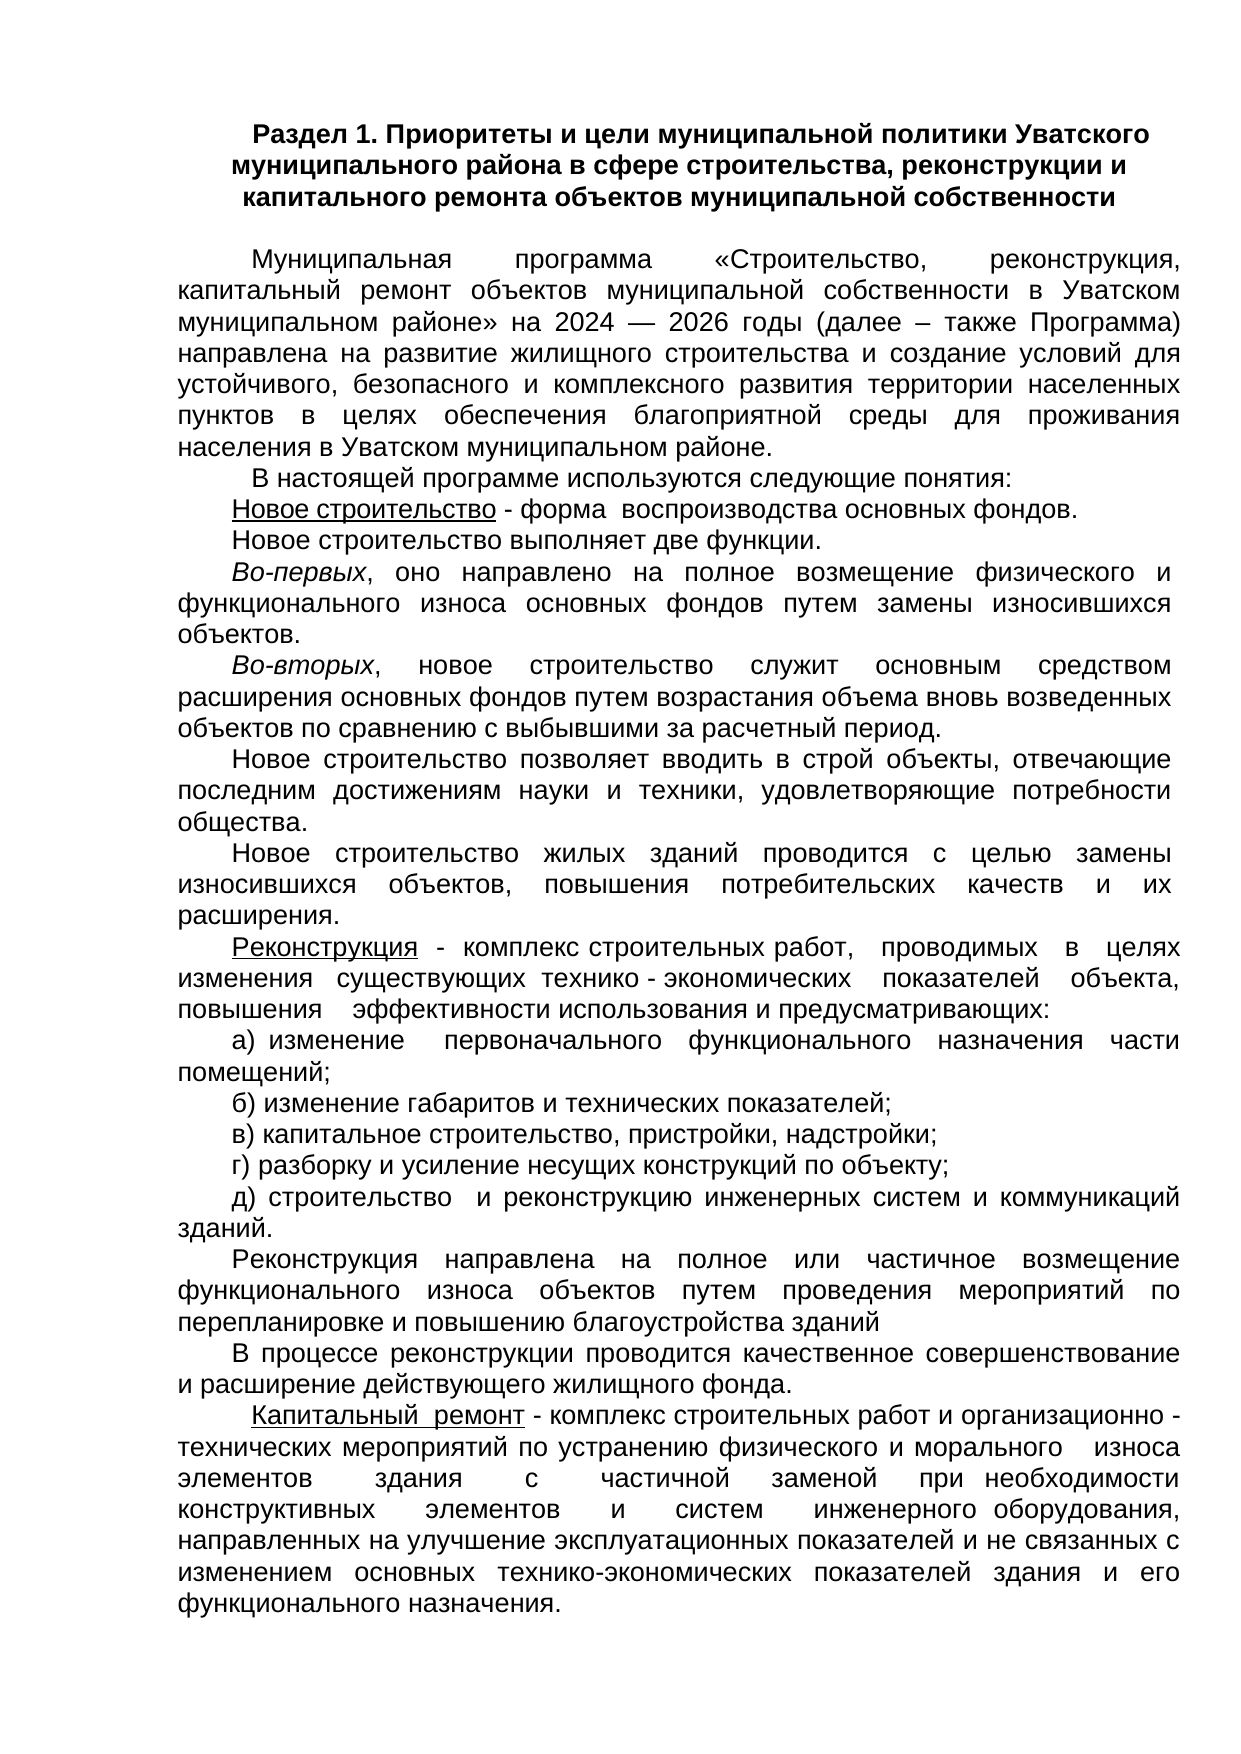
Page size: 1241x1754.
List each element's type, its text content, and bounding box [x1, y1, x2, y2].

text Новое строительство выполняет две функции. [177, 524, 1172, 556]
text Новое строительство позволяет вводить в строй объекты, отвечающие последним достижениям науки и техники, удовлетворяющие потребности общества. [177, 743, 1172, 837]
text В настоящей программе используются следующие понятия: [177, 462, 1181, 493]
text Реконструкция направлена на полное или частичное возмещение функционального износа объектов путем проведения мероприятий по перепланировке и повышению благоустройства зданий [177, 1243, 1181, 1337]
text Раздел 1. Приоритеты и цели муниципальной политики Уватского муниципального района в сфере строительства, реконструкции и капитального ремонта объектов муниципальной собственности [177, 118, 1181, 212]
text Муниципальная программа «Строительство, реконструкция, капитальный ремонт объектов муниципальной собственности в Уватском муниципальном районе» на 2024 — 2026 годы (далее – также Программа) направлена на развитие жилищного строительства и создание условий для устойчивого, безопасного и комплексного развития территории населенных пунктов в целях обеспечения благоприятной среды для проживания населения в Уватском муниципальном районе. [177, 243, 1181, 462]
text Во-первых, оно направлено на полное возмещение физического и функционального износа основных фондов путем замены износившихся объектов. [177, 556, 1172, 649]
text Новое строительство жилых зданий проводится с целью замены износившихся объектов, повышения потребительских качеств и их расширения. [177, 837, 1172, 931]
text а) изменение первоначального функционального назначения части помещений; [177, 1024, 1181, 1087]
text Во-вторых, новое строительство служит основным средством расширения основных фондов путем возрастания объема вновь возведенных объектов по сравнению с выбывшими за расчетный период. [177, 649, 1172, 743]
text д) строительство и реконструкцию инженерных систем и коммуникаций зданий. [177, 1181, 1181, 1243]
text в) капитальное строительство, пристройки, надстройки; [177, 1118, 1181, 1149]
text В процессе реконструкции проводится качественное совершенствование и расширение действующего жилищного фонда. [177, 1337, 1181, 1399]
text б) изменение габаритов и технических показателей; [177, 1087, 1181, 1118]
text г) разборку и усиление несущих конструкций по объекту; [177, 1149, 1181, 1181]
text Реконструкция - комплекс строительных работ, проводимых в целях изменения существующих технико - экономических показателей объекта, повышения эффективности использования и предусматривающих: [177, 931, 1181, 1024]
text Капитальный ремонт - комплекс строительных работ и организационно - технических мероприятий по устранению физического и морального износа элементов здания с частичной заменой при необходимости конструктивных элементов и систем инженерного оборудования, направленных на улучшение эксплуатационных показателей и не связанных с изменением основных технико-экономических показателей здания и его функционального назначения. [177, 1399, 1181, 1618]
text Новое строительство - форма воспроизводства основных фондов. [177, 493, 1172, 524]
